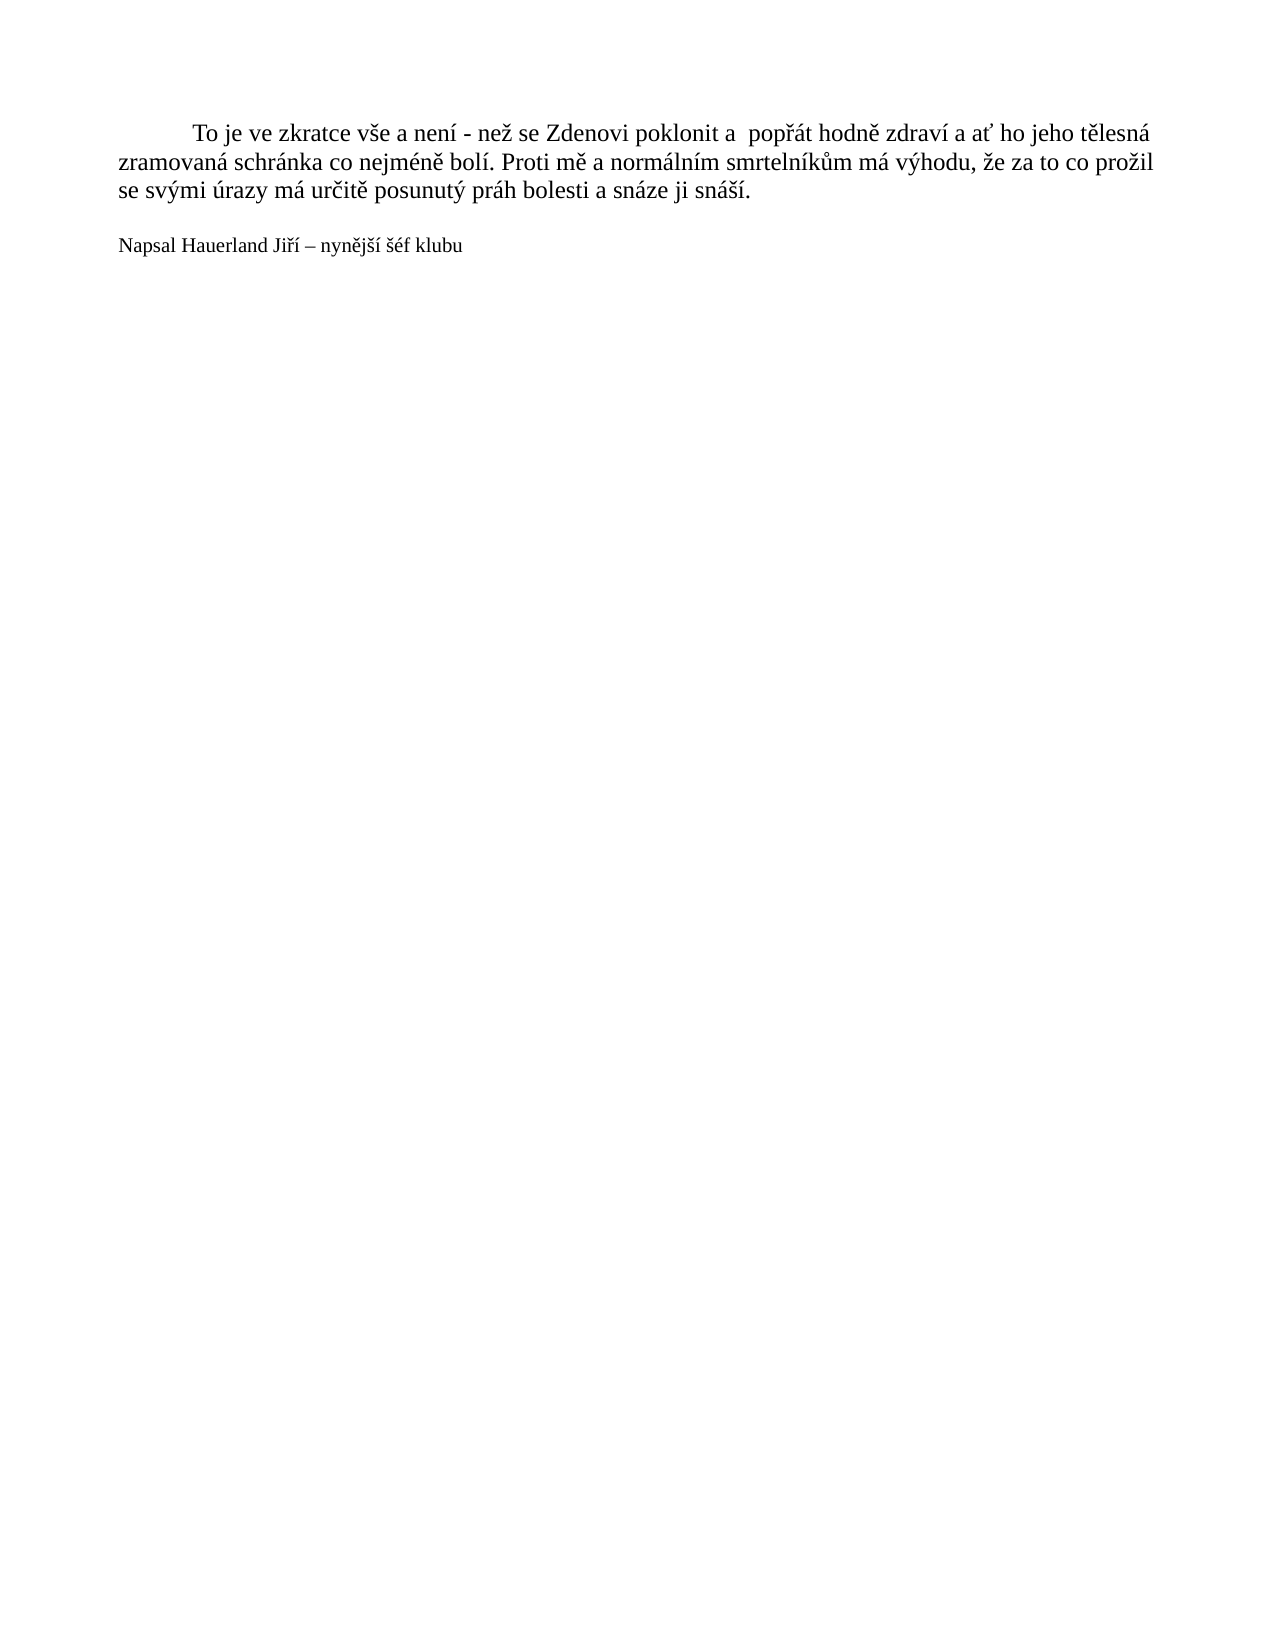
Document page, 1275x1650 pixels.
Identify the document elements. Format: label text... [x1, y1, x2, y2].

text To je ve zkratce vše a není - než se Zdenovi poklonit a popřát hodně zdraví a ať ho jeho tělesná zramovaná schránka co nejméně bolí. Proti mě a normálním smrtelníkům má výhodu, že za to co prožil se svými úrazy má určitě posunutý práh bolesti a snáze ji snáší. [118, 118, 1157, 204]
text Napsal Hauerland Jiří – nynější šéf klubu [118, 233, 1157, 257]
